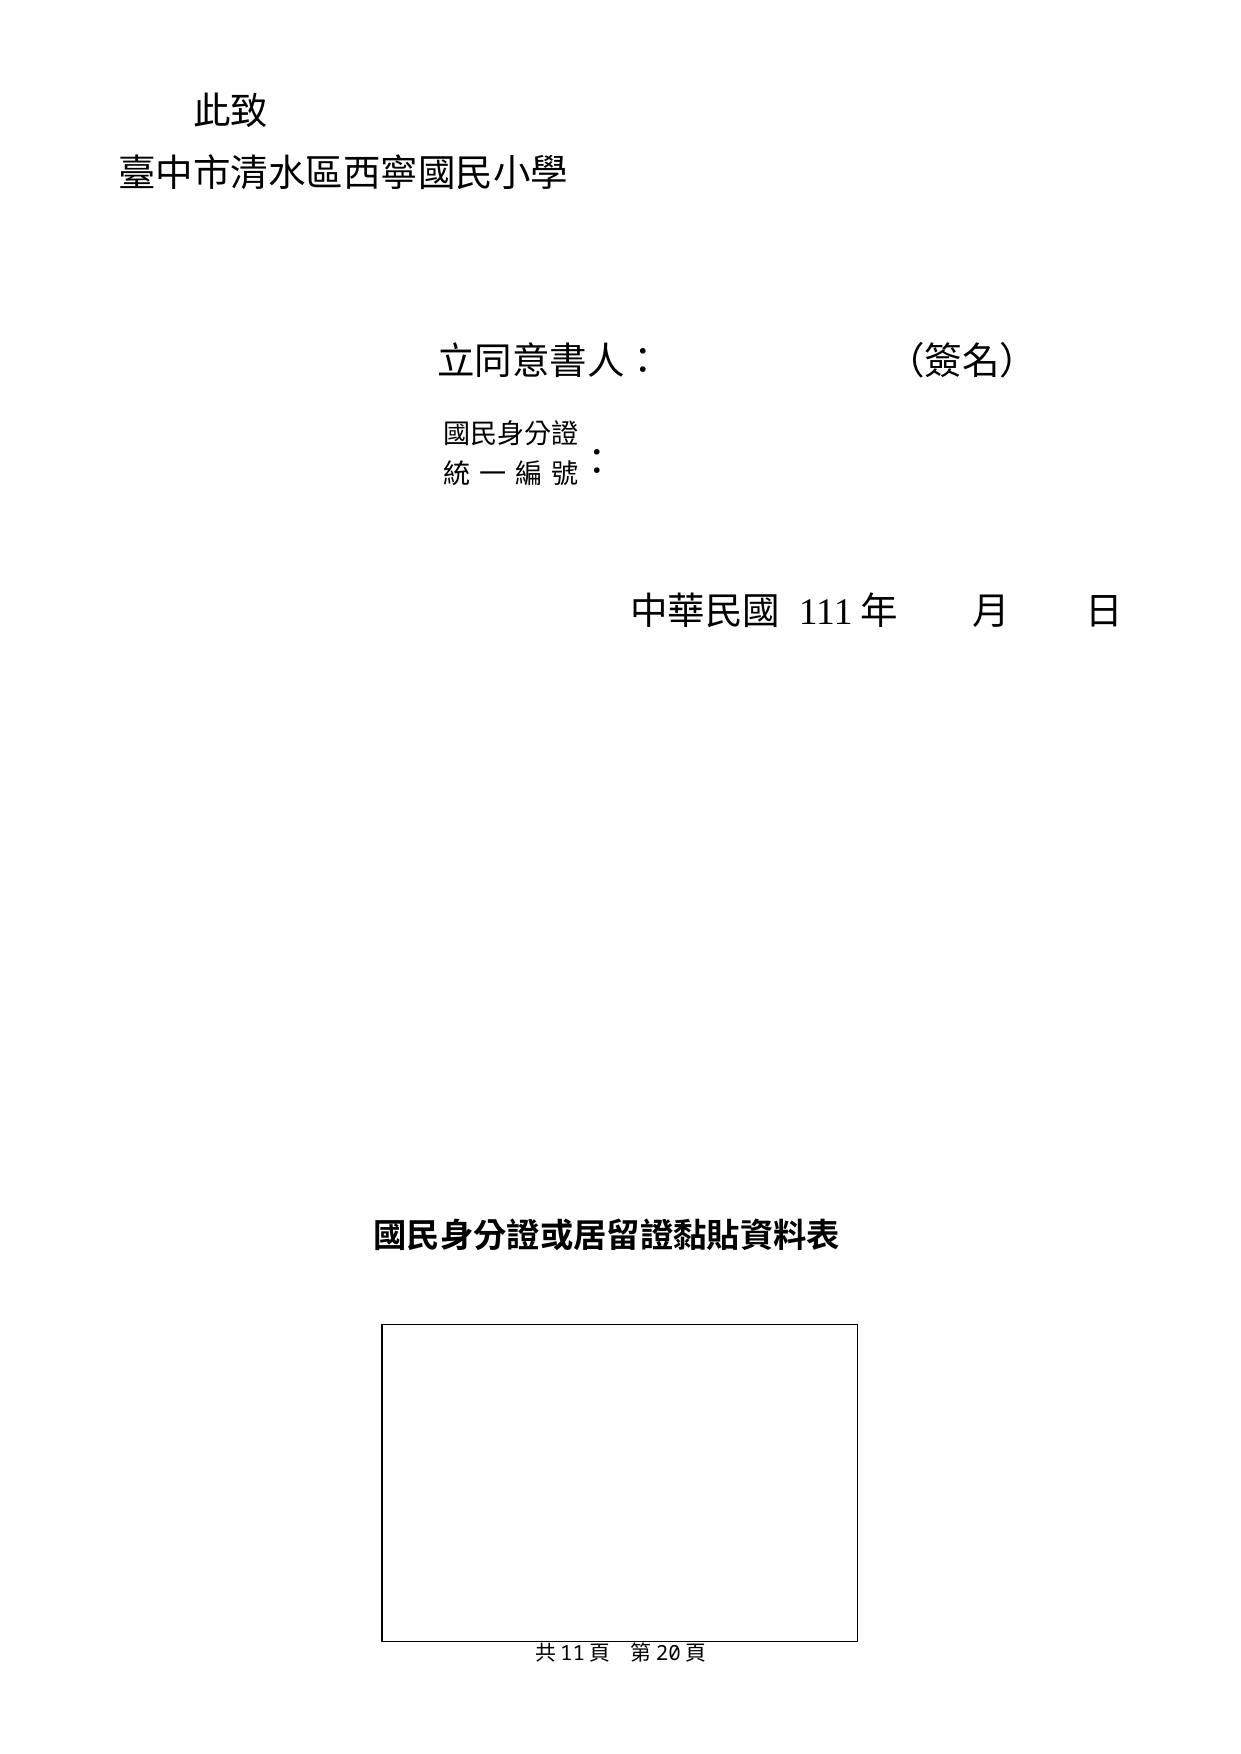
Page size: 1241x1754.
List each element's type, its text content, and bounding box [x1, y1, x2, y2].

text 中華民國 111年 月 日 [118, 566, 1122, 629]
text 臺中市清水區西寧國民小學 [118, 129, 1122, 191]
text 此致 [118, 66, 1122, 129]
text 國民身分證或居留證黏貼資料表 [118, 1191, 1095, 1254]
text 立同意書人： （簽名） [118, 316, 1122, 379]
text 國民身分證統一編號： [118, 379, 1122, 504]
